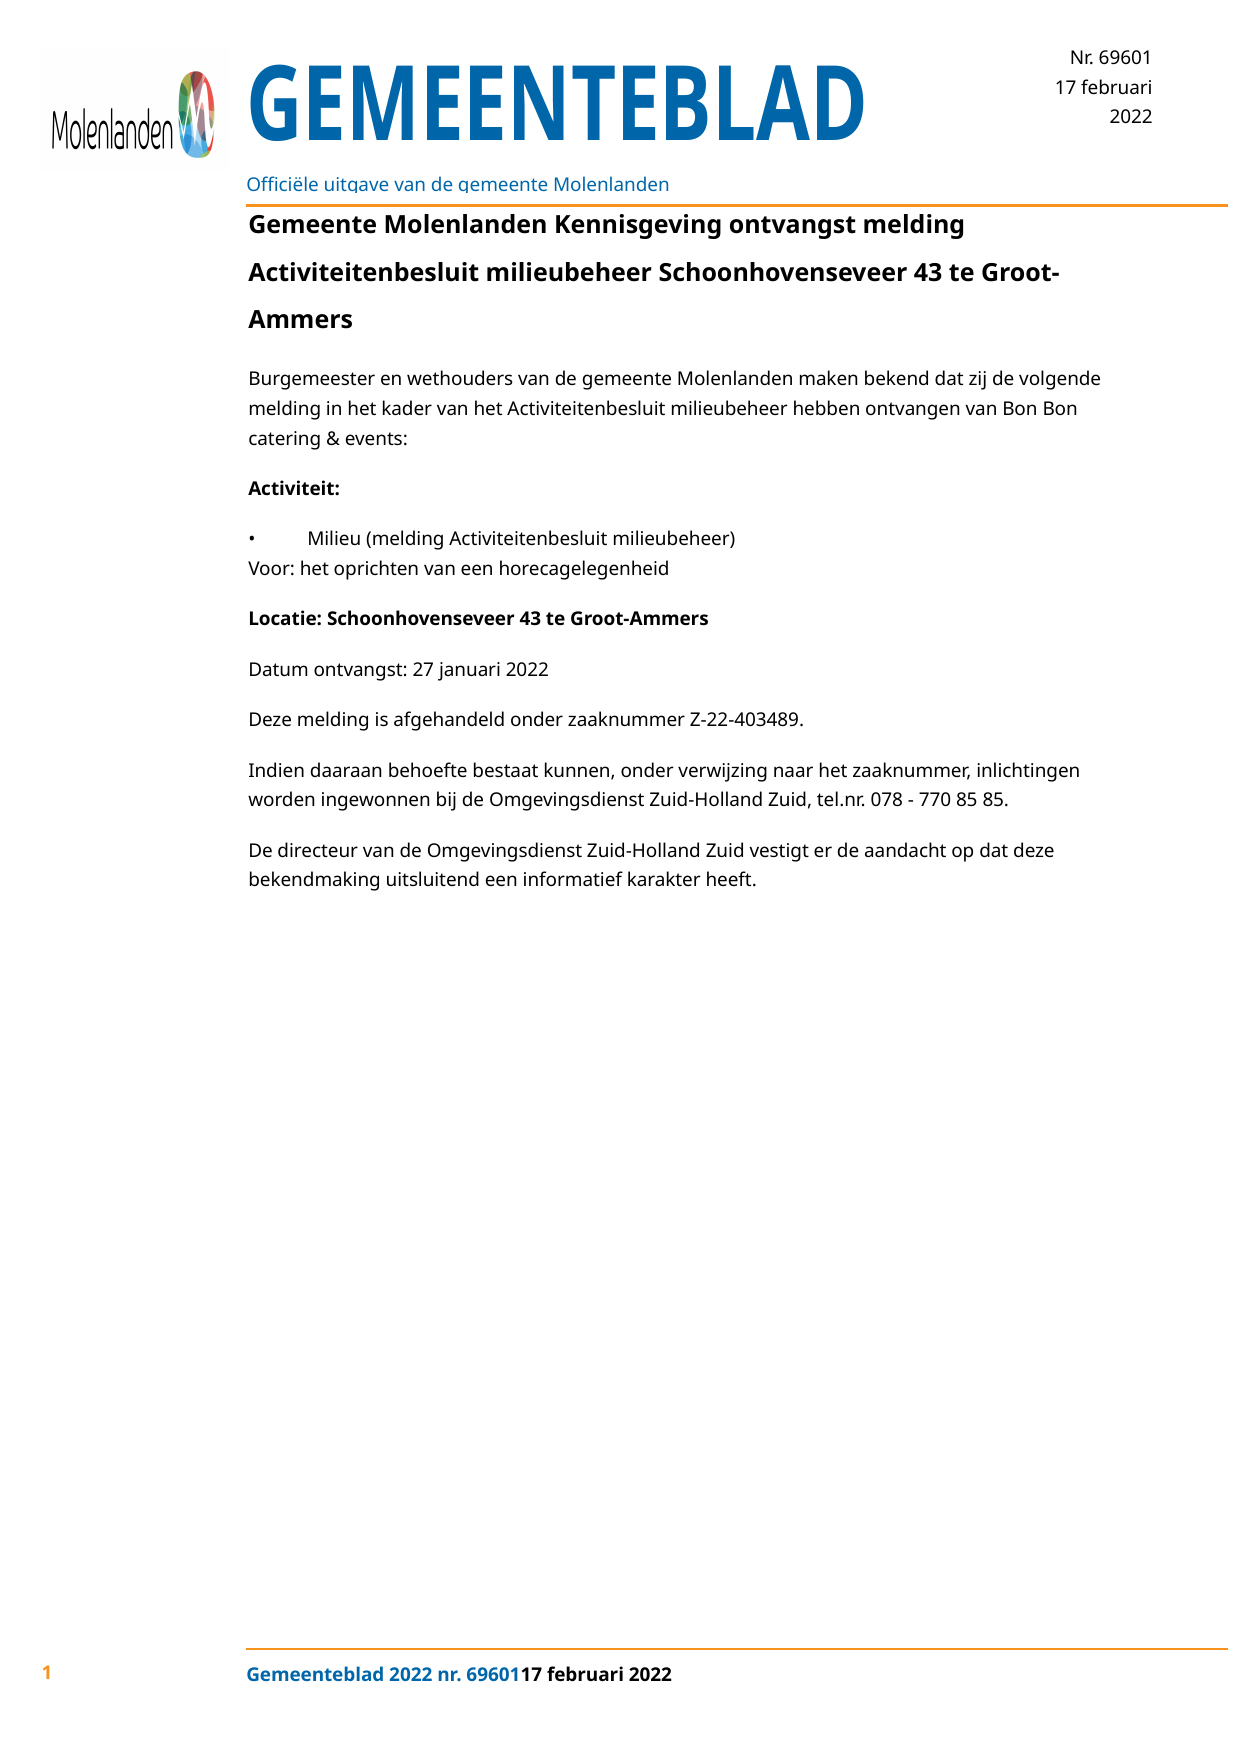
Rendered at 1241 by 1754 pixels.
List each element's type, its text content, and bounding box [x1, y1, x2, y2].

text Locatie: Schoonhovenseveer 43 te Groot-Ammers [248, 606, 1152, 631]
list Milieu (melding Activiteitenbesluit milieubeheer) [248, 526, 1152, 551]
text Burgemeester en wethouders van de gemeente Molenlanden maken bekend dat zij de volgende melding in het kader van het Activiteitenbesluit milieubeheer hebben ontvangen van Bon Bon catering & events: [248, 366, 1152, 450]
text Gemeente Molenlanden Kennisgeving ontvangst melding Activiteitenbesluit milieubeheer Schoonhovenseveer 43 te Groot-Ammers [248, 207, 1152, 336]
text Deze melding is afgehandeld onder zaaknummer Z-22-403489. [248, 706, 1152, 732]
text Activiteit: [248, 475, 1152, 501]
text Voor: het oprichten van een horecagelegenheid [248, 555, 1152, 581]
text De directeur van de Omgevingsdienst Zuid-Holland Zuid vestigt er de aandacht op dat deze bekendmaking uitsluitend een informatief karakter heeft. [248, 837, 1152, 892]
text Datum ontvangst: 27 januari 2022 [248, 656, 1152, 682]
picture [41, 47, 231, 172]
text Indien daaraan behoefte bestaat kunnen, onder verwijzing naar het zaaknummer, inlichtingen worden ingewonnen bij de Omgevingsdienst Zuid-Holland Zuid, tel.nr. 078 - 770 85 85. [248, 757, 1152, 812]
